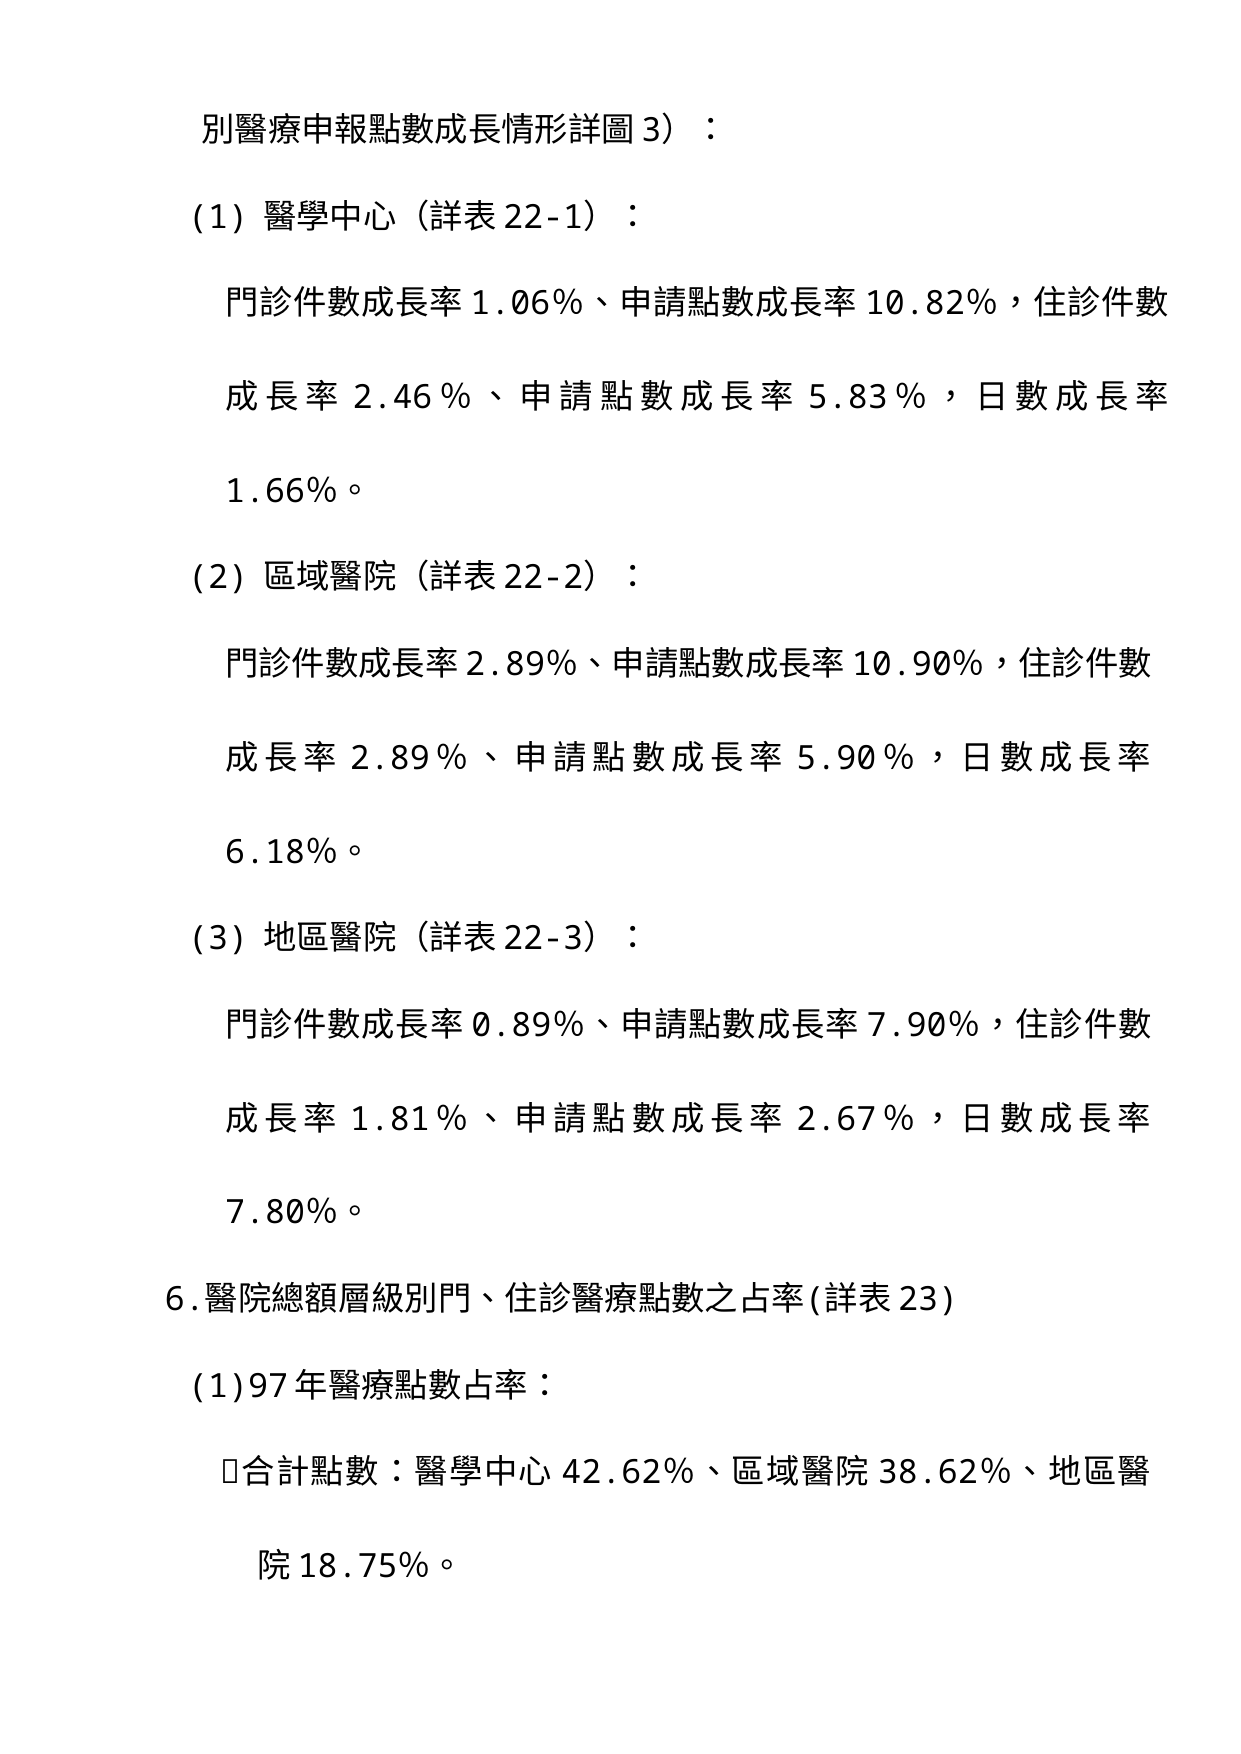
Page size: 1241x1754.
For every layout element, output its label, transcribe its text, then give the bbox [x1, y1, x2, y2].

list 醫學中心（詳表22-1）： [188, 172, 1152, 234]
text 合計點數：醫學中心42.62％、區域醫院38.62％、地區醫院18.75％。 [220, 1428, 1152, 1584]
list 地區醫院（詳表22-3）： [188, 894, 1152, 956]
text 門診件數成長率2.89％、申請點數成長率10.90％，住診件數成長率2.89％、申請點數成長率5.90％，日數成長率6.18％。 [225, 619, 1152, 869]
text 別醫療申報點數成長情形詳圖3）： [164, 85, 1152, 148]
text (1)97年醫療點數占率： [188, 1341, 1152, 1404]
text 6.醫院總額層級別門、住診醫療點數之占率(詳表23) [164, 1254, 1152, 1317]
text 門診件數成長率0.89％、申請點數成長率7.90％，住診件數成長率1.81％、申請點數成長率2.67％，日數成長率7.80％。 [225, 980, 1152, 1230]
list 區域醫院（詳表22-2）： [188, 533, 1152, 595]
text 門診件數成長率1.06％、申請點數成長率10.82％，住診件數成長率2.46％、申請點數成長率5.83％，日數成長率1.66％。 [225, 259, 1169, 509]
